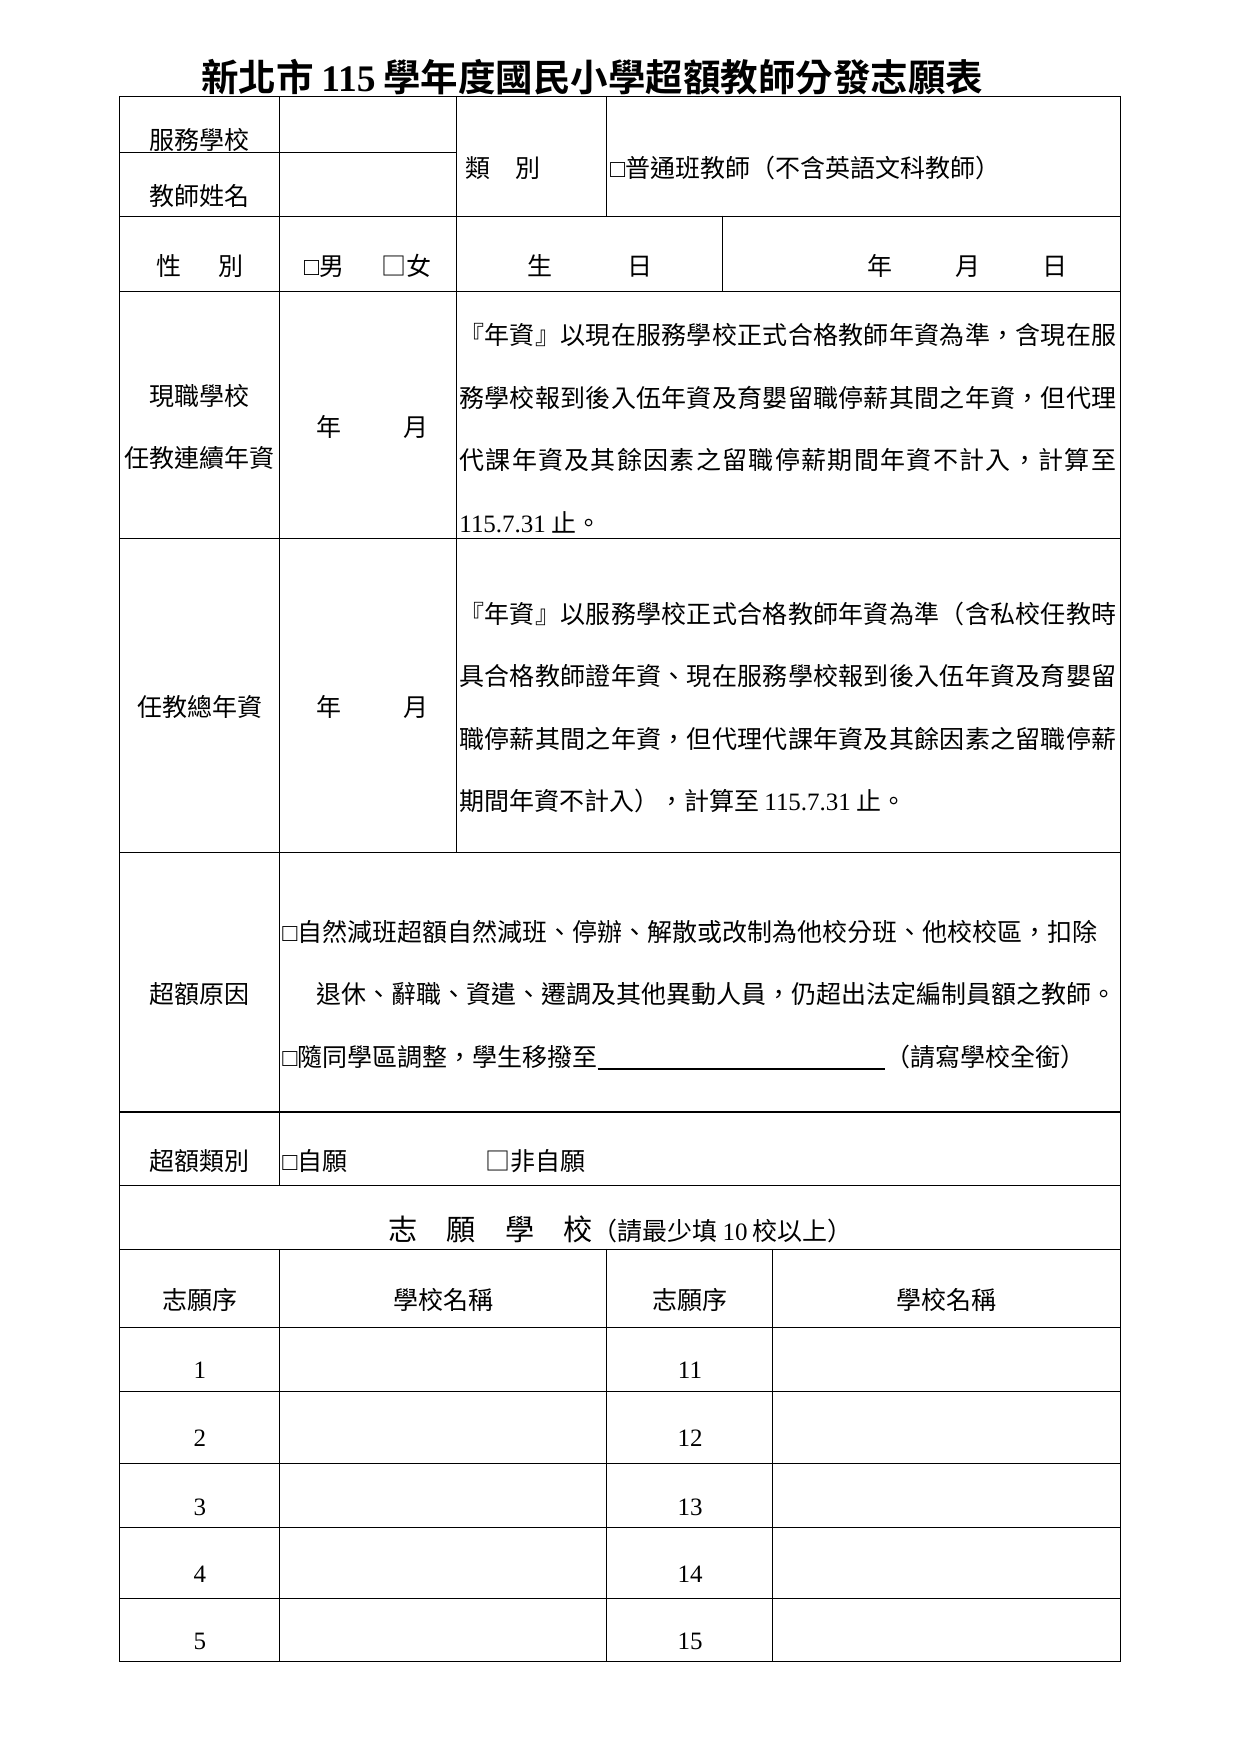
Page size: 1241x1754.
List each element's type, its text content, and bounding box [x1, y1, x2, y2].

table_cell [280, 1392, 606, 1463]
table_cell 生 日 [457, 217, 722, 291]
table_cell 志願序 [607, 1250, 772, 1327]
table_cell 教師姓名 [120, 153, 279, 216]
table_cell 志 願 學 校（請最少填10校以上） [120, 1186, 1120, 1249]
table_cell 超額類別 [120, 1113, 279, 1185]
table_cell 年 月 [280, 539, 456, 852]
table_cell 1 [120, 1328, 279, 1391]
table_cell 14 [607, 1528, 772, 1598]
table_cell [773, 1464, 1120, 1527]
table_cell 4 [120, 1528, 279, 1598]
table_cell [773, 1392, 1120, 1463]
table_cell [280, 1328, 606, 1391]
table_cell [773, 1528, 1120, 1598]
table_cell 2 [120, 1392, 279, 1463]
table_cell [773, 1599, 1120, 1661]
table_cell 性 別 [120, 217, 279, 291]
table_cell 15 [607, 1599, 772, 1661]
table_cell 志願序 [120, 1250, 279, 1327]
table_cell 超額原因 [120, 853, 279, 1111]
table_cell 學校名稱 [280, 1250, 606, 1327]
table_cell □自然減班超額自然減班、停辦、解散或改制為他校分班、他校校區，扣除退休、辭職、資遣、遷調及其他異動人員，仍超出法定編制員額之教師。 □隨同學區調整，學生移撥至 （請寫學校全銜） [280, 853, 1120, 1111]
table_cell 任教總年資 [120, 539, 279, 852]
table_header [280, 97, 456, 152]
table_cell 12 [607, 1392, 772, 1463]
table_cell 現職學校 任教連續年資 [120, 292, 279, 538]
table_cell 『年資』以現在服務學校正式合格教師年資為準，含現在服務學校報到後入伍年資及育嬰留職停薪其間之年資，但代理代課年資及其餘因素之留職停薪期間年資不計入，計算至115.7.31止。 [457, 292, 1120, 538]
table_cell □自願 □非自願 [280, 1113, 1120, 1185]
table_cell □男 □女 [280, 217, 456, 291]
table_cell [280, 153, 456, 216]
table_header 類 別 [457, 97, 606, 216]
table_cell 11 [607, 1328, 772, 1391]
table_cell 年 月 日 [723, 217, 1120, 291]
table_cell 3 [120, 1464, 279, 1527]
text 新北市115學年度國民小學超額教師分發志願表 [131, 33, 1053, 96]
table_cell 『年資』以服務學校正式合格教師年資為準（含私校任教時具合格教師證年資、現在服務學校報到後入伍年資及育嬰留職停薪其間之年資，但代理代課年資及其餘因素之留職停薪期間年資不計入），計算至115.7.31止。 [457, 539, 1120, 852]
table_cell 13 [607, 1464, 772, 1527]
table_cell [773, 1328, 1120, 1391]
table_cell [280, 1528, 606, 1598]
table_cell [280, 1599, 606, 1661]
table_header □普通班教師（不含英語文科教師） [607, 97, 1120, 216]
table_cell 年 月 [280, 292, 456, 538]
table_cell 學校名稱 [773, 1250, 1120, 1327]
table_cell [280, 1464, 606, 1527]
table_cell 5 [120, 1599, 279, 1661]
table_header 服務學校 [120, 97, 279, 152]
